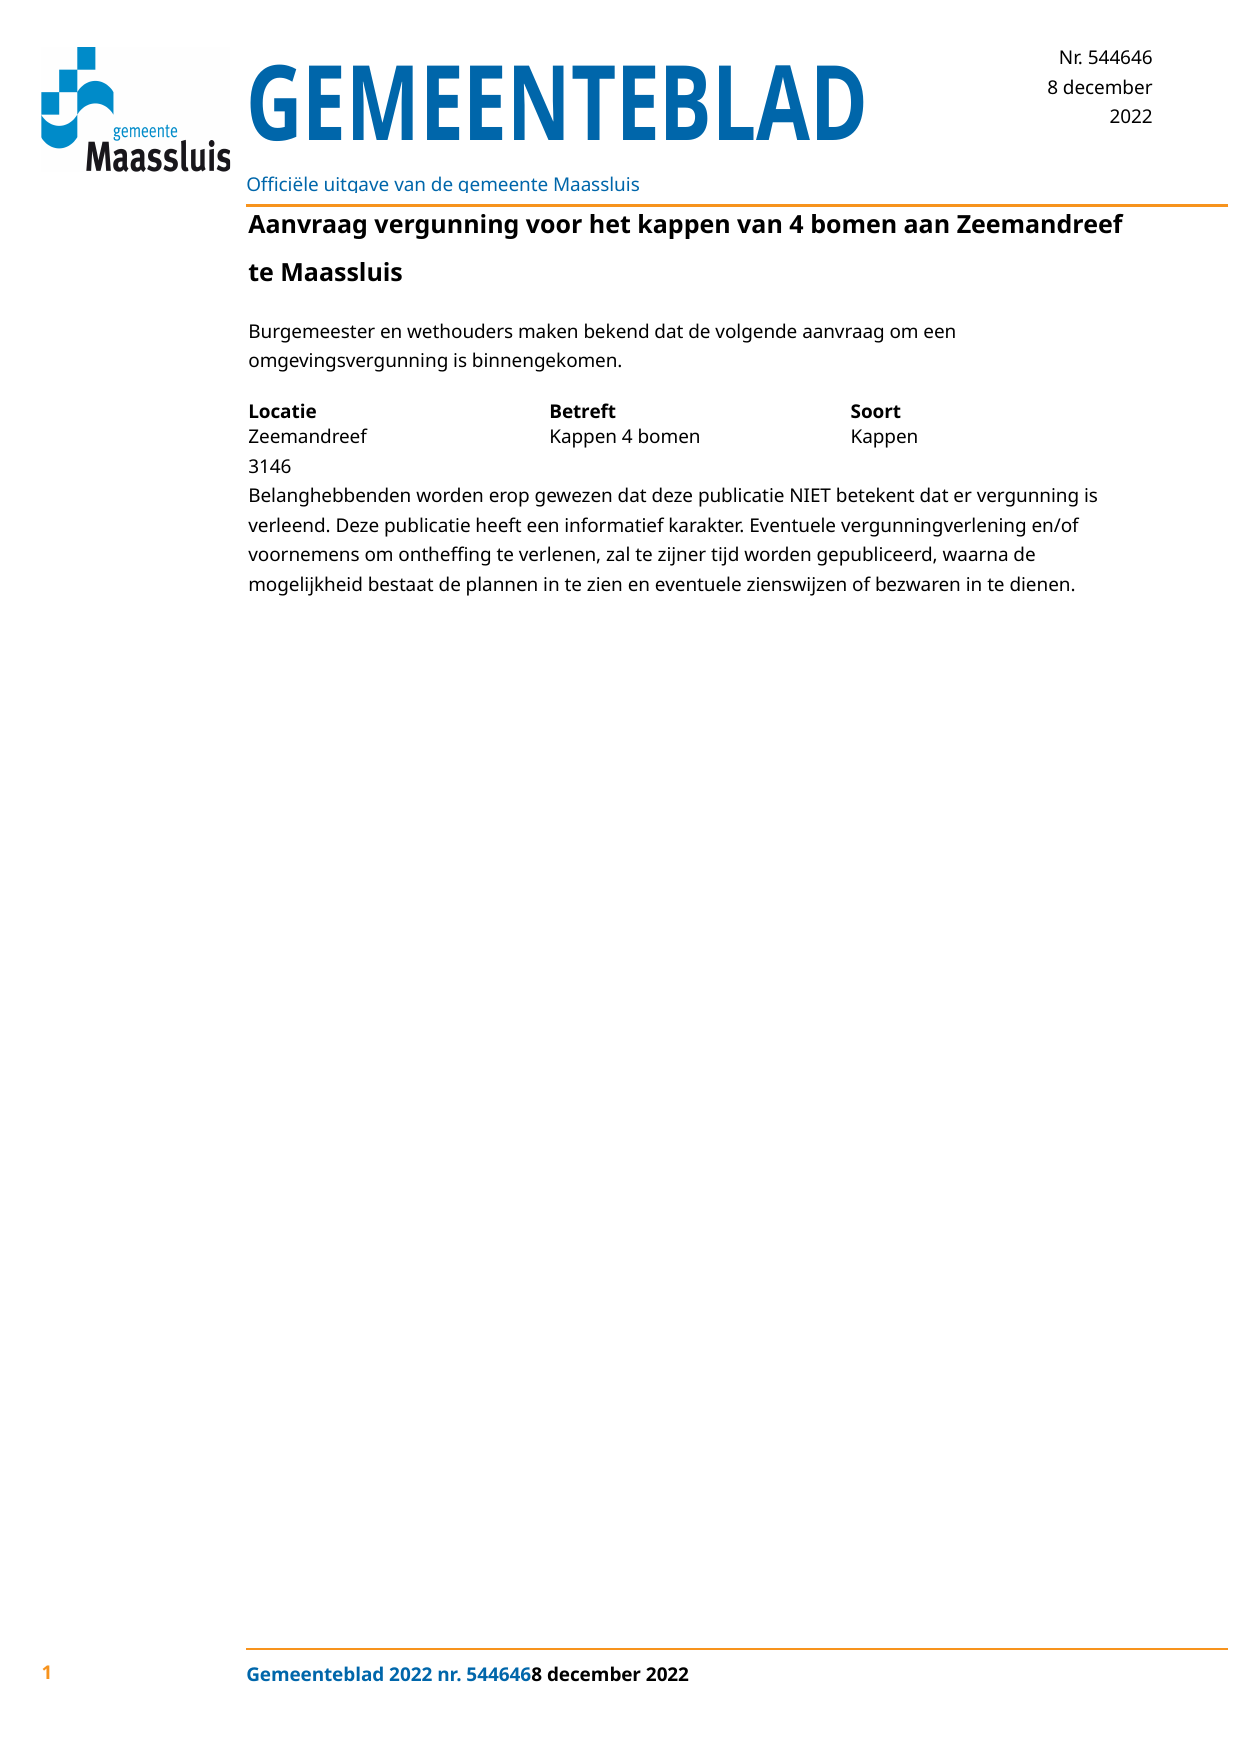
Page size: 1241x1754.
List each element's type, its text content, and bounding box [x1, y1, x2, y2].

text Burgemeester en wethouders maken bekend dat de volgende aanvraag om een omgevingsvergunning is binnengekomen. [248, 318, 1152, 373]
picture [41, 47, 231, 172]
table_cell Zeemandreef 3146 [248, 424, 549, 479]
picture [41, 47, 77, 92]
table_header Betreft [549, 398, 850, 424]
table_header Locatie [248, 398, 549, 424]
table_header Soort [850, 398, 1152, 424]
table_cell Kappen 4 bomen [549, 424, 850, 479]
text Belanghebbenden worden erop gewezen dat deze publicatie NIET betekent dat er vergunning is verleend. Deze publicatie heeft een informatief karakter. Eventuele vergunningverlening en/of voornemens om ontheffing te verlenen, zal te zijner tijd worden gepubliceerd, waarna de mogelijkheid bestaat de plannen in te zien en eventuele zienswijzen of bezwaren in te dienen. [248, 482, 1152, 597]
table_cell Kappen [850, 424, 1152, 479]
text Aanvraag vergunning voor het kappen van 4 bomen aan Zeemandreef te Maassluis [248, 207, 1152, 288]
